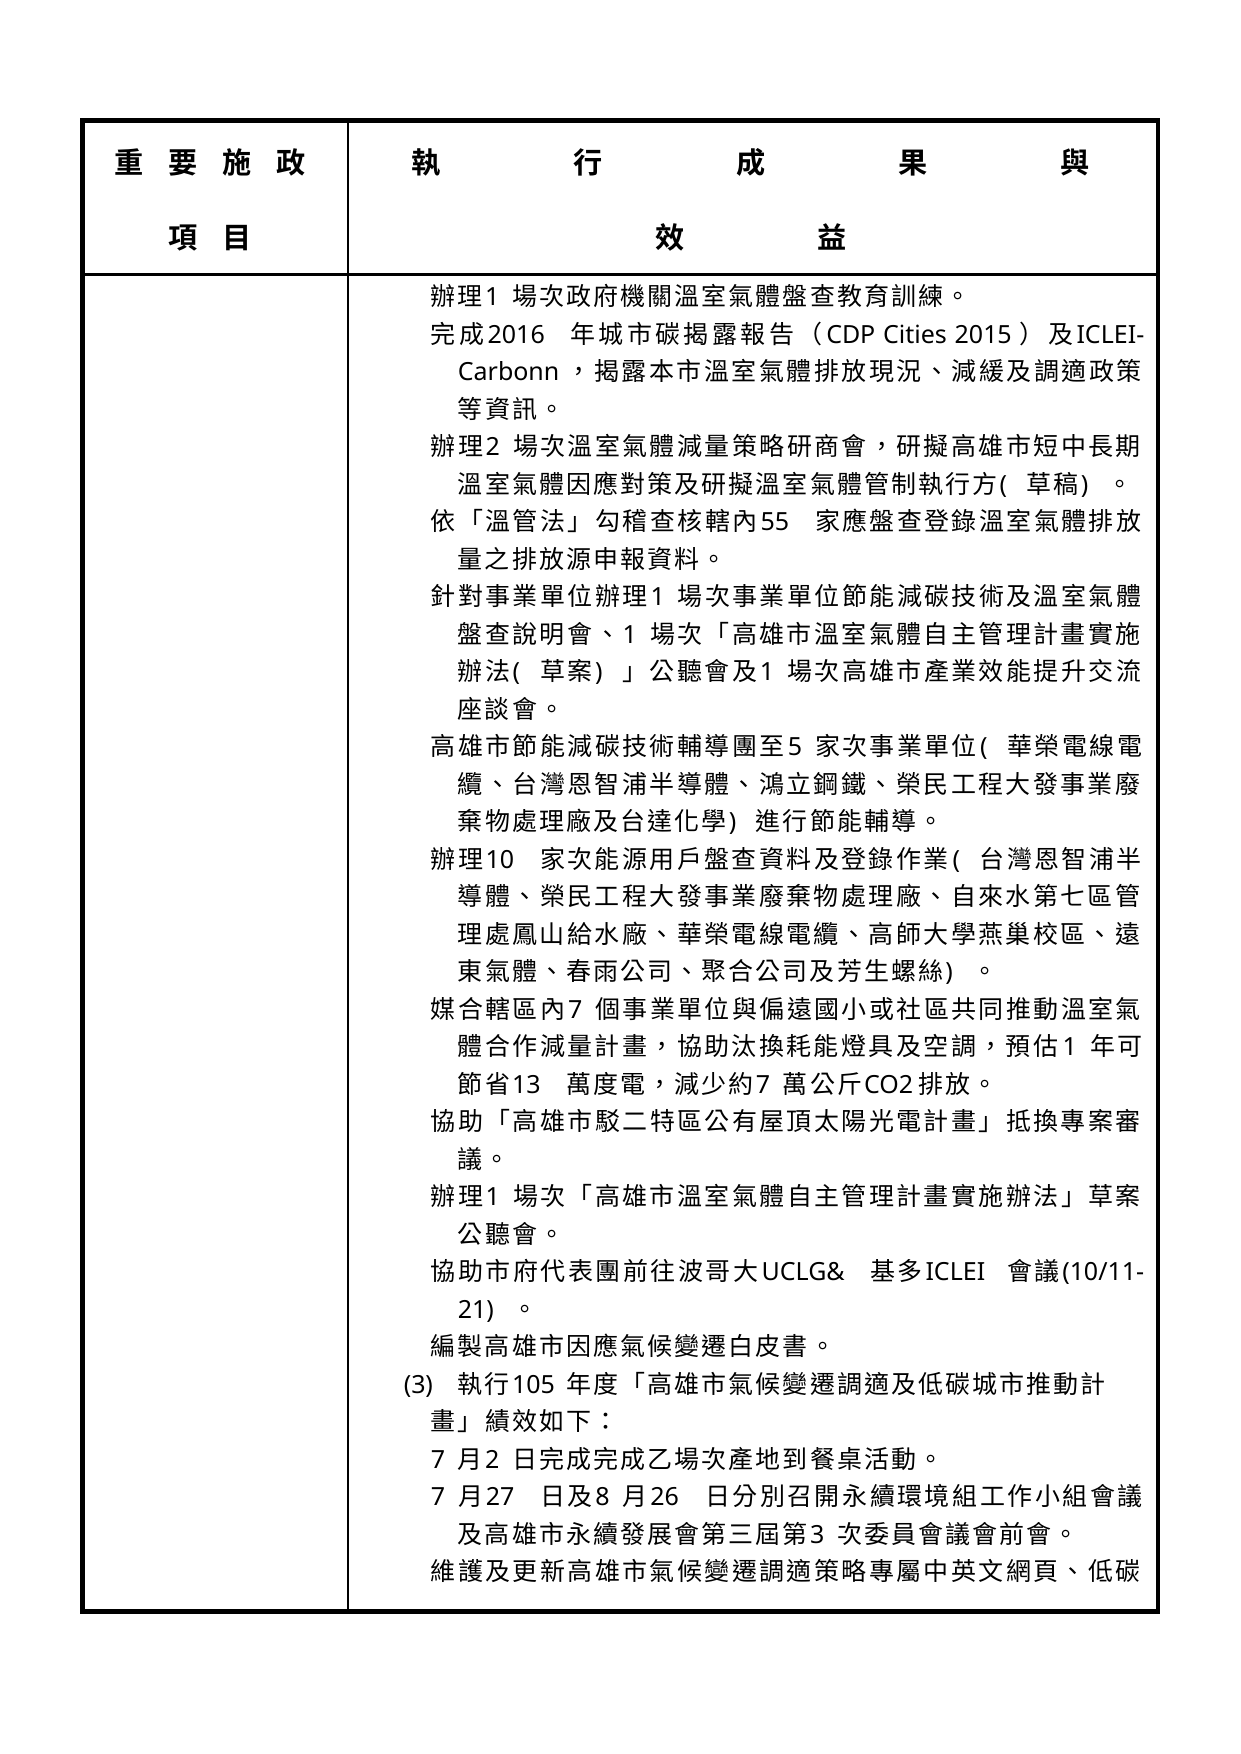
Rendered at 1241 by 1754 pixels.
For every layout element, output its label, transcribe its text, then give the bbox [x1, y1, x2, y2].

table_header 重要施政項目 [85, 123, 347, 273]
table_cell 辦理1場次政府機關溫室氣體盤查教育訓練。 完成2016年城市碳揭露報告（CDP Cities 2015）及ICLEI-Carbonn，揭露本市溫室氣體排放現況、減緩及調適政策等資訊。 辦理2場次溫室氣體減量策略研商會，研擬高雄市短中長期溫室氣體因應對策及研擬溫室氣體管制執行方(草稿)。 依「溫管法」勾稽查核轄內55家應盤查登錄溫室氣體排放量之排放源申報資料。 針對事業單位辦理1場次事業單位節能減碳技術及溫室氣體盤查說明會、1場次「高雄市溫室氣體自主管理計畫實施辦法(草案)」公聽會及1場次高雄市產業效能提升交流座談會。 高雄市節能減碳技術輔導團至5家次事業單位(華榮電線電纜、台灣恩智浦半導體、鴻立鋼鐵、榮民工程大發事業廢棄物處理廠及台達化學)進行節能輔導。 辦理10家次能源用戶盤查資料及登錄作業(台灣恩智浦半導體、榮民工程大發事業廢棄物處理廠、自來水第七區管理處鳳山給水廠、華榮電線電纜、高師大學燕巢校區、遠東氣體、春雨公司、聚合公司及芳生螺絲)。 媒合轄區內7個事業單位與偏遠國小或社區共同推動溫室氣體合作減量計畫，協助汰換耗能燈具及空調，預估1年可節省13萬度電，減少約7萬公斤CO2排放。 協助「高雄市駁二特區公有屋頂太陽光電計畫」抵換專案審議。 辦理1場次「高雄市溫室氣體自主管理計畫實施辦法」草案公聽會。 協助市府代表團前往波哥大UCLG&基多ICLEI會議(10/11-21)。 編製高雄市因應氣候變遷白皮書。 (3)執行105年度「高雄市氣候變遷調適及低碳城市推動計畫」績效如下： 7月2日完成完成乙場次產地到餐桌活動。 7月27日及8月26日分別召開永續環境組工作小組會議及高雄市永續發展會第三屆第3次委員會議會前會。 維護及更新高雄市氣候變遷調適策略專屬中英文網頁、低碳 [349, 276, 1156, 1609]
table_header 執 行 成 果 與 效 益 [349, 123, 1156, 273]
table_cell [85, 276, 347, 1609]
